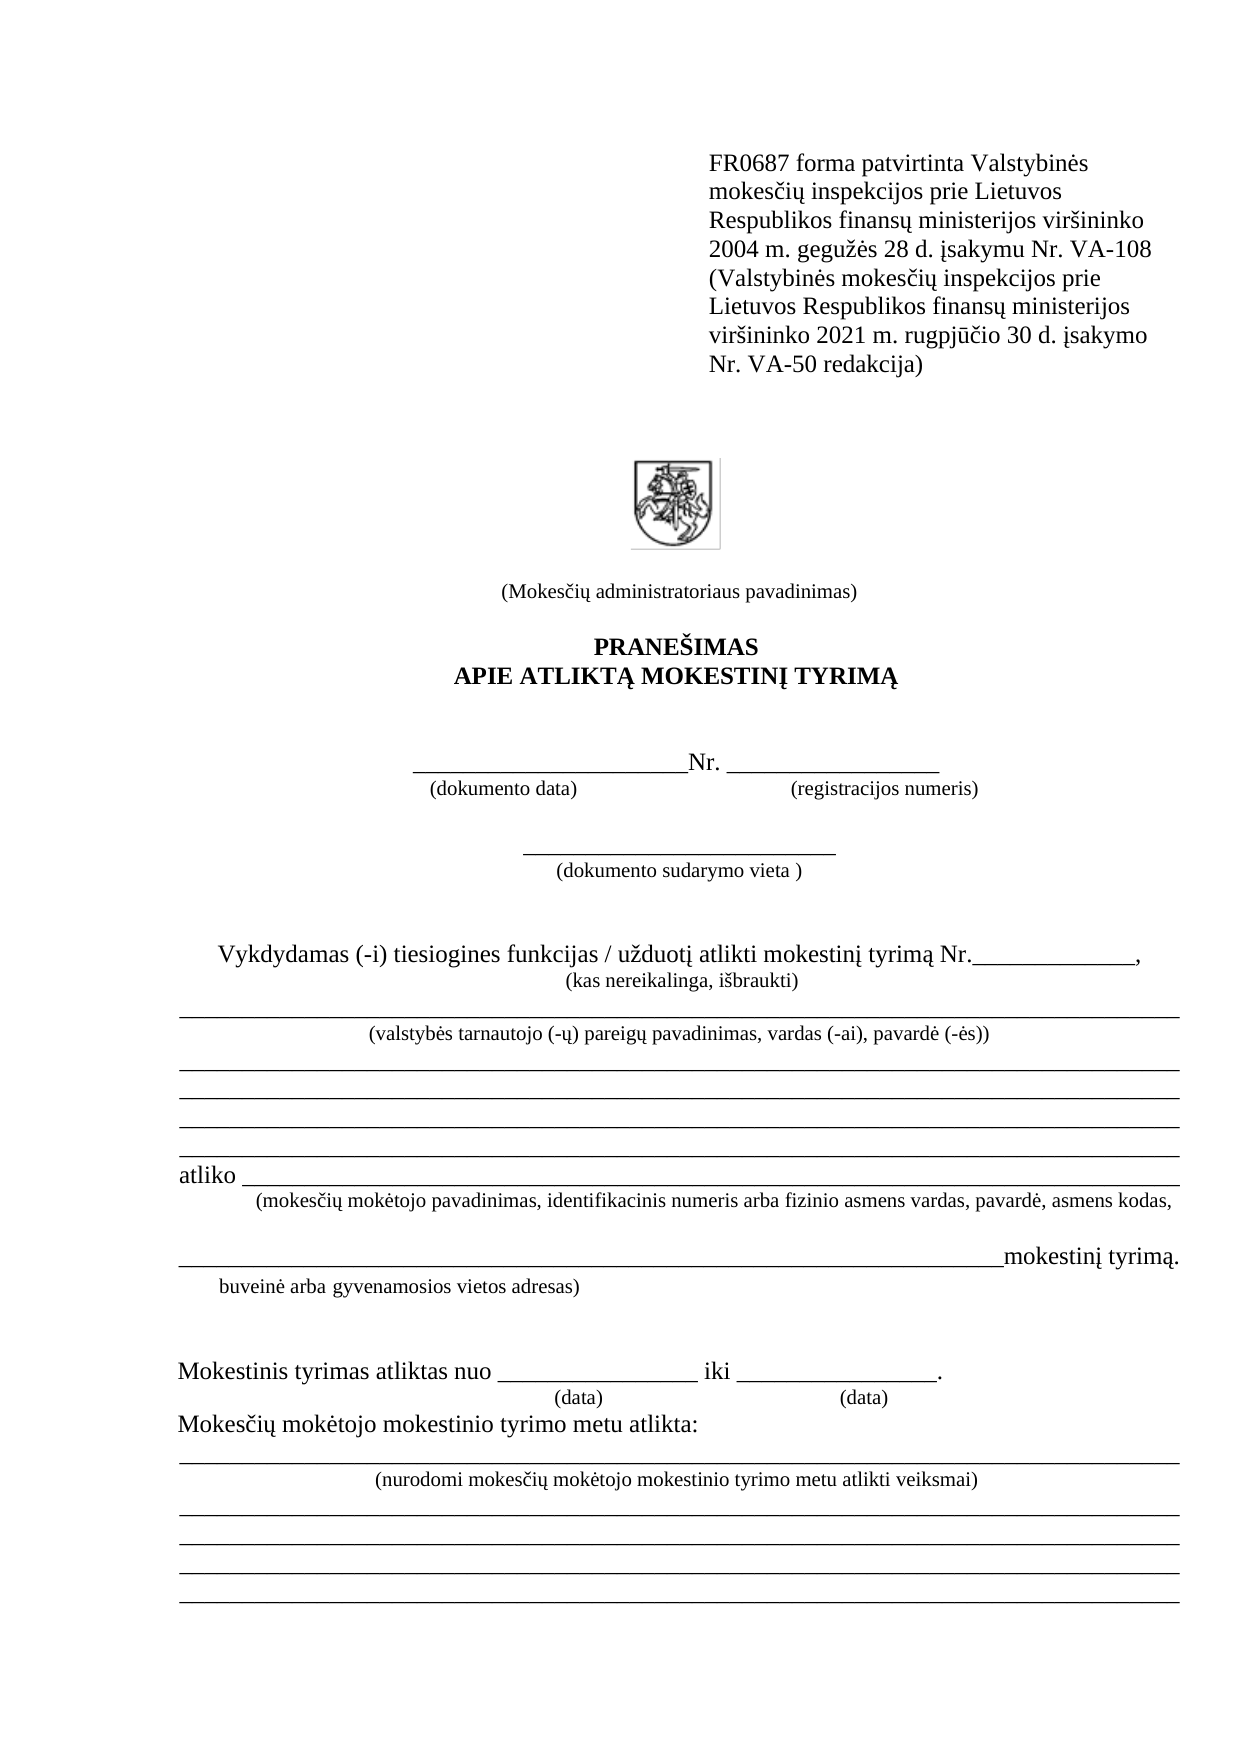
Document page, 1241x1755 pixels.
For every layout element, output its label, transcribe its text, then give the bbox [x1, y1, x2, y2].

text (dokumento data) (registracijos numeris) [177, 776, 1181, 800]
text ________________________________________________________________________________ [177, 1519, 1181, 1548]
text (Mokesčių administratoriaus pavadinimas) [177, 579, 1181, 603]
text Vykdydamas (-i) tiesiogines funkcijas / užduotį atlikti mokestinį tyrimą Nr._____________, [177, 939, 1181, 968]
text ________________________________________________________________________________ [177, 1438, 1181, 1467]
text PRANEŠIMAS [177, 632, 1181, 661]
text (kas nereikalinga, išbraukti) [177, 968, 1181, 992]
text (valstybės tarnautojo (-ų) pareigų pavadinimas, vardas (-ai), pavardė (-ės)) [177, 1021, 1181, 1045]
text FR0687 forma patvirtinta Valstybinės [709, 148, 1181, 176]
text (nurodomi mokesčių mokėtojo mokestinio tyrimo metu atlikti veiksmai) [177, 1467, 1181, 1491]
text ________________________________________________________________________________ [177, 1102, 1181, 1131]
text (dokumento sudarymo vieta ) [177, 857, 1181, 882]
text 2004 m. gegužės 28 d. įsakymu Nr. VA-108 [709, 234, 1181, 263]
text mokesčių inspekcijos prie Lietuvos [709, 176, 1181, 205]
text atliko ___________________________________________________________________________ [177, 1160, 1181, 1188]
text (data) (data) [177, 1385, 1181, 1409]
text ________________________________________________________________________________ [177, 1045, 1181, 1073]
text Respublikos finansų ministerijos viršininko [709, 205, 1181, 234]
text (mokesčių mokėtojo pavadinimas, identifikacinis numeris arba fizinio asmens vardas, pavardė, asmens kodas, [177, 1188, 1181, 1212]
text __________________________________________________________________mokestinį tyrimą. [177, 1241, 1181, 1270]
text Lietuvos Respublikos finansų ministerijos [709, 291, 1181, 320]
text viršininko 2021 m. rugpjūčio 30 d. įsakymo [709, 320, 1181, 349]
text APIE ATLIKTĄ MOKESTINĮ TYRIMĄ [177, 661, 1181, 690]
text (Valstybinės mokesčių inspekcijos prie [709, 263, 1181, 291]
text _________________________ [177, 829, 1181, 857]
text buveinė arba gyvenamosios vietos adresas) [177, 1270, 1181, 1327]
text ________________________________________________________________________________ [177, 1131, 1181, 1160]
text ________________________________________________________________________________ [177, 1548, 1181, 1577]
text Nr. VA-50 redakcija) [709, 349, 1181, 378]
text Mokesčių mokėtojo mokestinio tyrimo metu atlikta: [177, 1409, 1181, 1438]
text Mokestinis tyrimas atliktas nuo ________________ iki ________________. [177, 1356, 1181, 1385]
text ________________________________________________________________________________ [177, 1491, 1181, 1519]
text ________________________________________________________________________________ [177, 992, 1181, 1021]
text ______________________Nr. _________________ [177, 747, 1181, 776]
text ________________________________________________________________________________ [177, 1577, 1181, 1606]
text ________________________________________________________________________________ [177, 1073, 1181, 1102]
